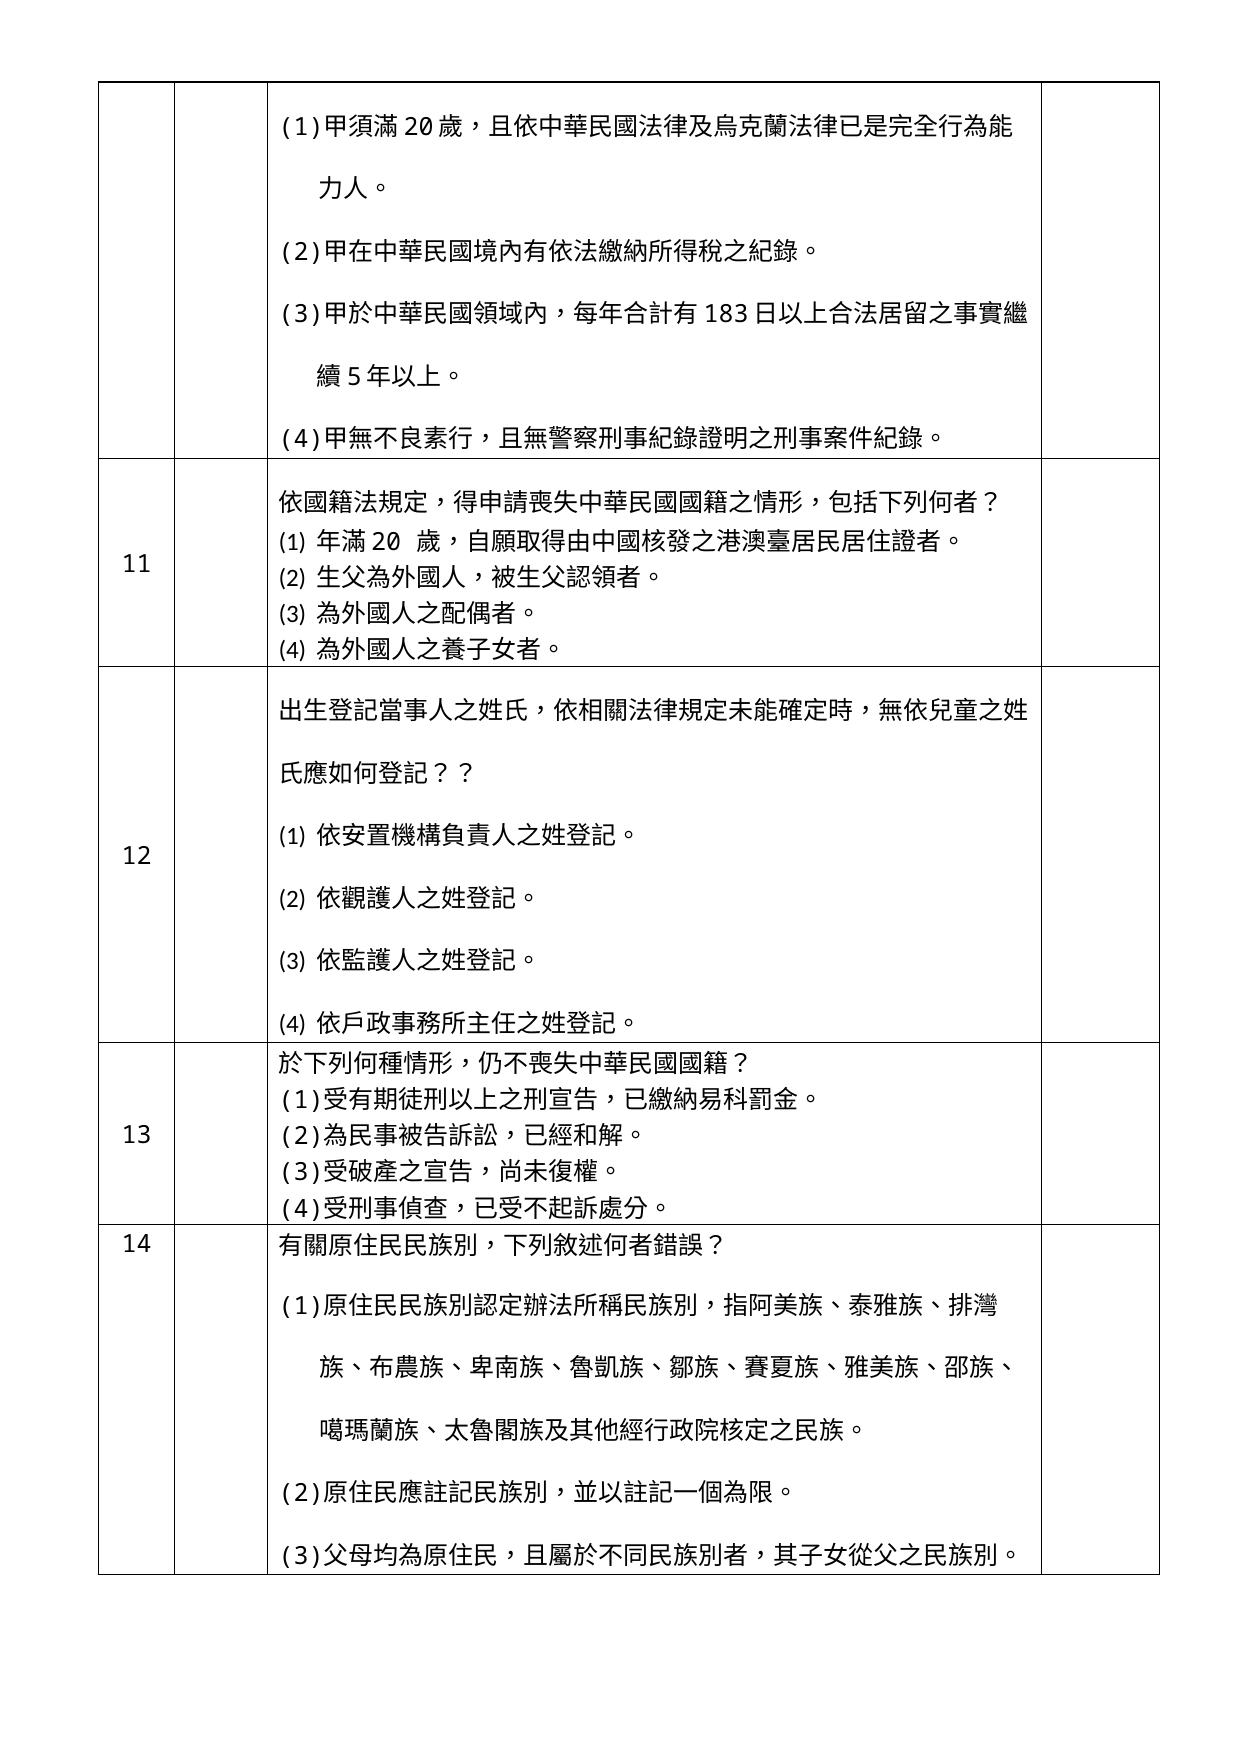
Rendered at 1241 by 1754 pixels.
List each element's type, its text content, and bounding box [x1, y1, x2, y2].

table_cell 11 [99, 459, 174, 666]
table_cell [175, 1043, 267, 1224]
table_cell [175, 459, 267, 666]
table_cell 依國籍法規定，得申請喪失中華民國國籍之情形，包括下列何者？ 年滿20 歲，自願取得由中國核發之港澳臺居民居住證者。 生父為外國人，被生父認領者。 為外國人之配偶者。 為外國人之養子女者。 [268, 459, 1041, 666]
table_cell 13 [99, 1043, 174, 1224]
table_cell [1042, 1043, 1159, 1224]
table_cell 出生登記當事人之姓氏，依相關法律規定未能確定時，無依兒童之姓氏應如何登記？？ 依安置機構負責人之姓登記。 依觀護人之姓登記。 依監護人之姓登記。 依戶政事務所主任之姓登記。 [268, 667, 1041, 1042]
table_cell (1)甲須滿20歲，且依中華民國法律及烏克蘭法律已是完全行為能力人。 (2)甲在中華民國境內有依法繳納所得稅之紀錄。 (3)甲於中華民國領域內，每年合計有183日以上合法居留之事實繼續5年以上。 (4)甲無不良素行，且無警察刑事紀錄證明之刑事案件紀錄。 [268, 83, 1041, 457]
table_cell [1042, 667, 1159, 1042]
table_cell [1042, 83, 1159, 457]
table_cell [175, 1225, 267, 1574]
table_cell 12 [99, 667, 174, 1042]
table_cell [175, 667, 267, 1042]
table_cell [1042, 1225, 1159, 1574]
table_cell 於下列何種情形，仍不喪失中華民國國籍？ (1)受有期徒刑以上之刑宣告，已繳納易科罰金。 (2)為民事被告訴訟，已經和解。 (3)受破產之宣告，尚未復權。 (4)受刑事偵查，已受不起訴處分。 [268, 1043, 1041, 1224]
table_cell [99, 83, 174, 457]
table_cell [175, 83, 267, 457]
table_cell 有關原住民民族別，下列敘述何者錯誤？ (1)原住民民族別認定辦法所稱民族別，指阿美族、泰雅族、排灣族、布農族、卑南族、魯凱族、鄒族、賽夏族、雅美族、邵族、噶瑪蘭族、太魯閣族及其他經行政院核定之民族。 (2)原住民應註記民族別，並以註記一個為限。 (3)父母均為原住民，且屬於不同民族別者，其子女從父之民族別。 [268, 1225, 1041, 1574]
table_cell 14 [99, 1225, 174, 1574]
table_cell [1042, 459, 1159, 666]
